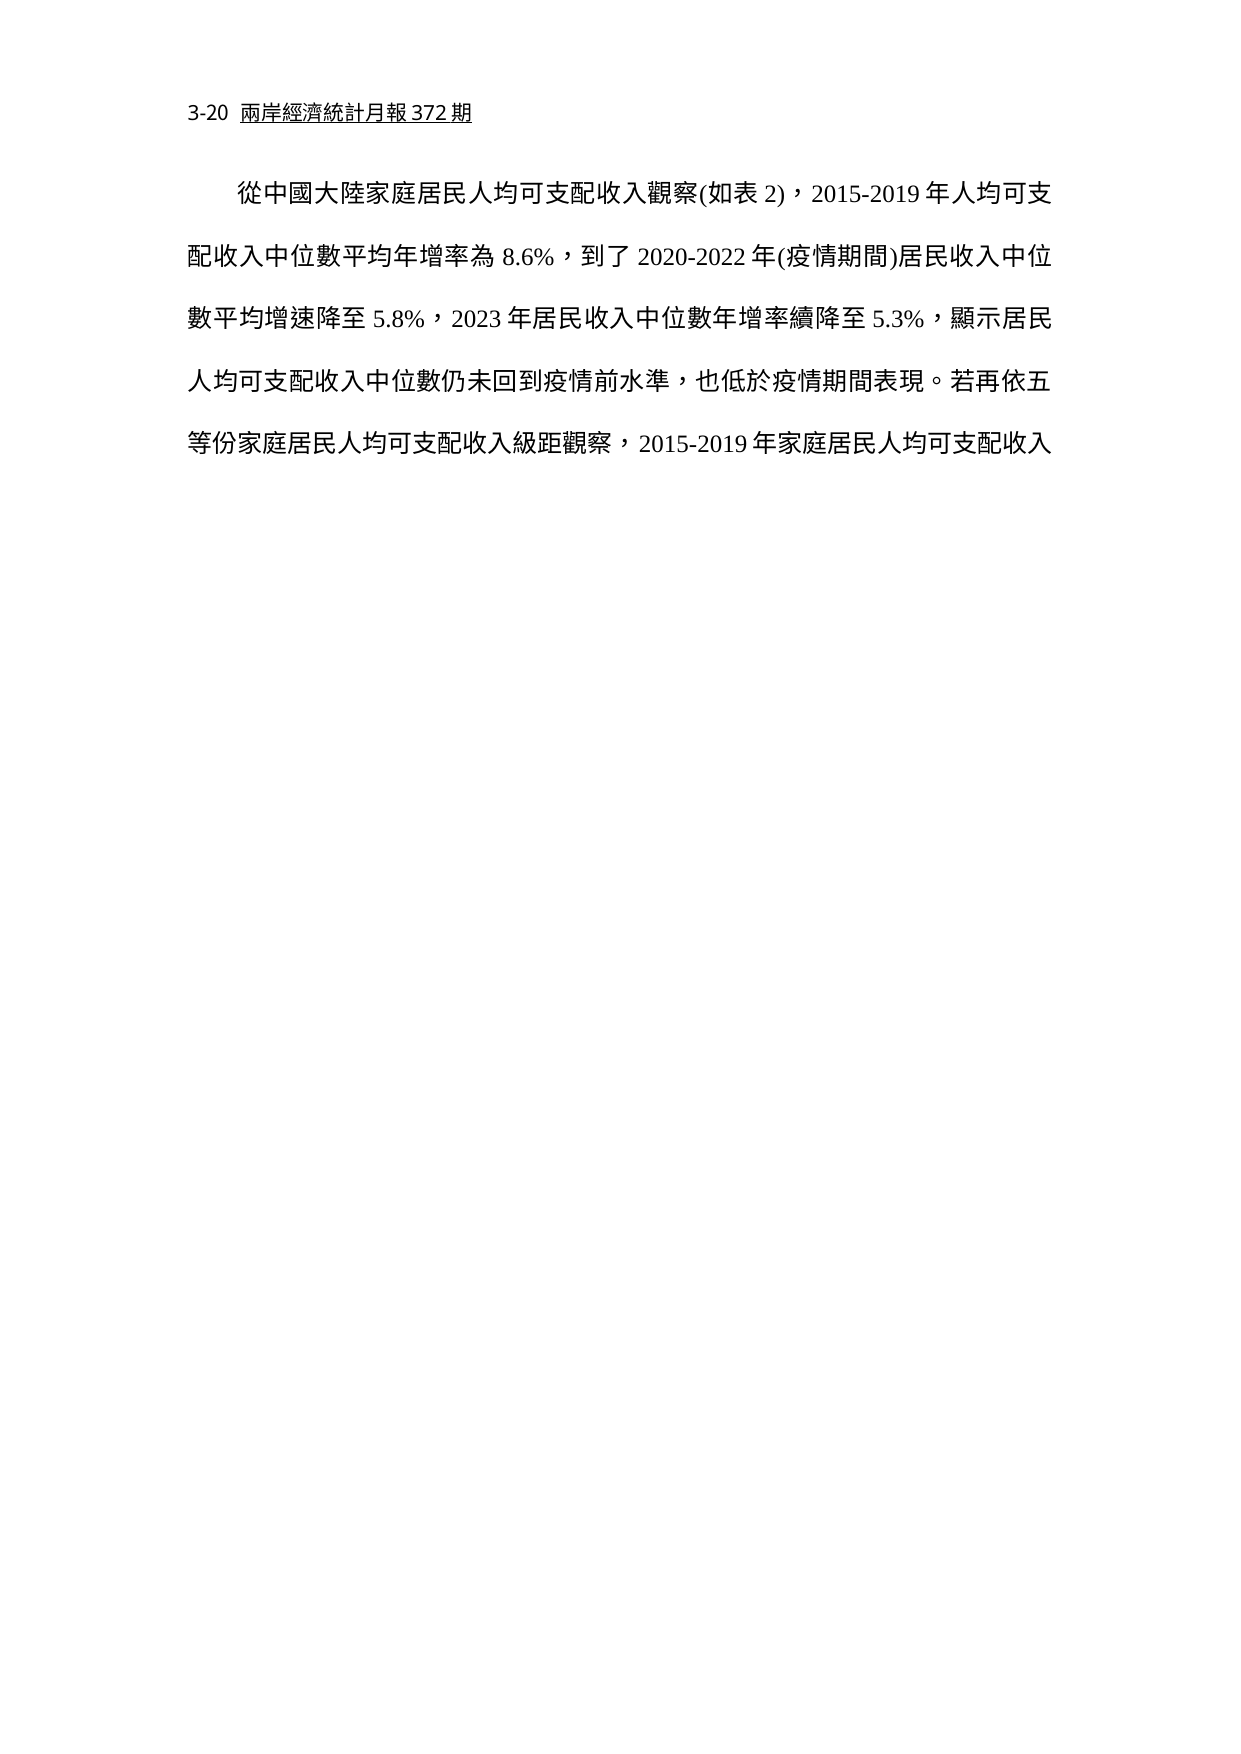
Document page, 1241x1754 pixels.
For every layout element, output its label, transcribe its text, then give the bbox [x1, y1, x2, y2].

text 從中國大陸家庭居民人均可支配收入觀察(如表2)，2015-2019年人均可支配收入中位數平均年增率為8.6%，到了2020-2022年(疫情期間)居民收入中位數平均增速降至5.8%，2023年居民收入中位數年增率續降至5.3%，顯示居民人均可支配收入中位數仍未回到疫情前水準，也低於疫情期間表現。若再依五等份家庭居民人均可支配收入級距觀察，2015-2019年家庭居民人均可支配收入 [187, 150, 1053, 462]
